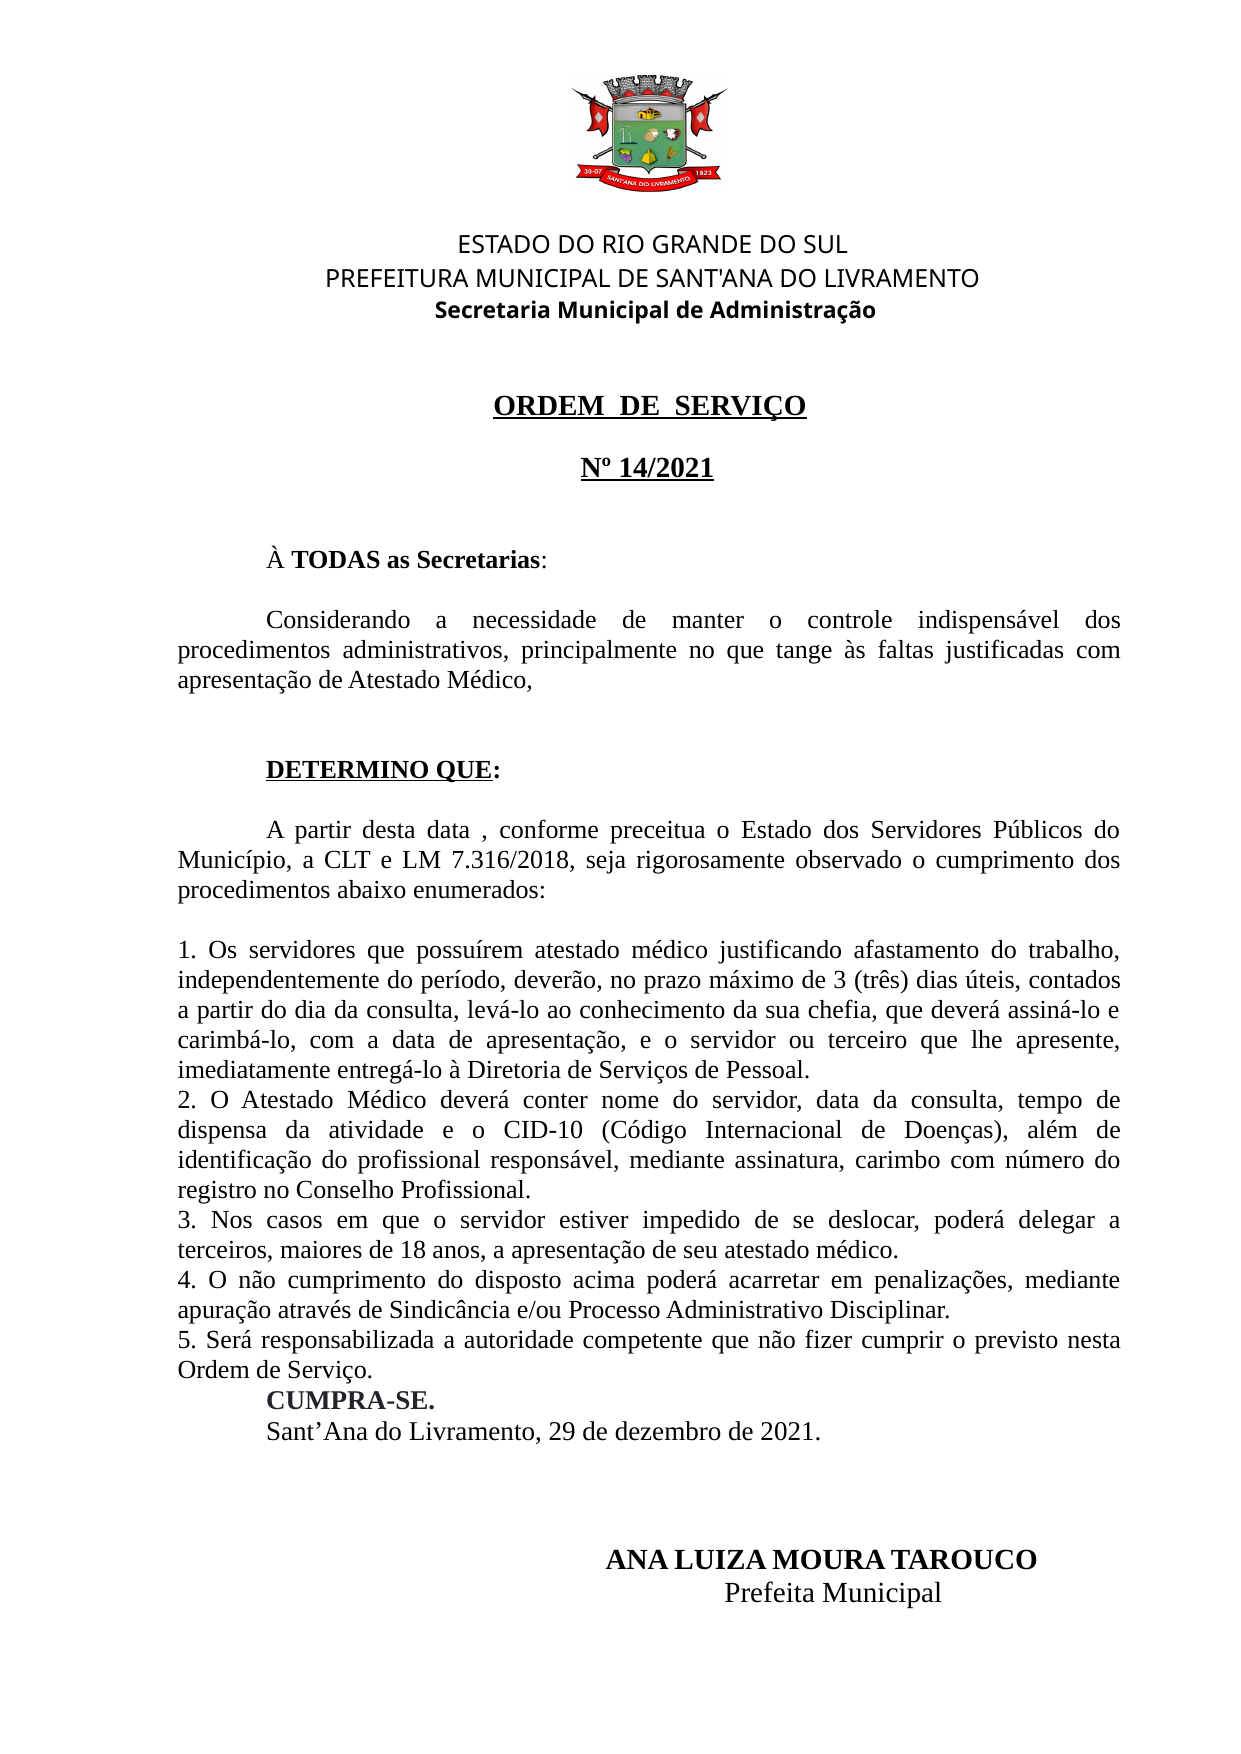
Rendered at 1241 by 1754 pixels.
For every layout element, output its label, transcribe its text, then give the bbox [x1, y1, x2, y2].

text À TODAS as Secretarias: [177, 544, 1122, 574]
text Prefeita Municipal [177, 1576, 1123, 1609]
text 2. O Atestado Médico deverá conter nome do servidor, data da consulta, tempo de dispensa da atividade e o CID-10 (Código Internacional de Doenças), além de identificação do profissional responsável, mediante assinatura, carimbo com número do registro no Conselho Profissional. [177, 1084, 1122, 1204]
text 4. O não cumprimento do disposto acima poderá acarretar em penalizações, mediante apuração através de Sindicância e/ou Processo Administrativo Disciplinar. [177, 1264, 1122, 1324]
text Sant’Ana do Livramento, 29 de dezembro de 2021. [177, 1415, 1122, 1446]
text A partir desta data , conforme preceitua o Estado dos Servidores Públicos do Município, a CLT e LM 7.316/2018, seja rigorosamente observado o cumprimento dos procedimentos abaixo enumerados: [177, 814, 1122, 904]
subtitle ORDEM DE SERVIÇO [177, 388, 1122, 422]
text Considerando a necessidade de manter o controle indispensável dos procedimentos administrativos, principalmente no que tange às faltas justificadas com apresentação de Atestado Médico, [177, 604, 1122, 694]
text ANA LUIZA MOURA TAROUCO [177, 1542, 1123, 1576]
picture [571, 75, 728, 192]
text DETERMINO QUE: [177, 754, 1122, 784]
text 1. Os servidores que possuírem atestado médico justificando afastamento do trabalho, independentemente do período, deverão, no prazo máximo de 3 (três) dias úteis, contados a partir do dia da consulta, levá-lo ao conhecimento da sua chefia, que deverá assiná-lo e carimbá-lo, com a data de apresentação, e o servidor ou terceiro que lhe apresente, imediatamente entregá-lo à Diretoria de Serviços de Pessoal. [177, 934, 1122, 1084]
subtitle Nº 14/2021 [177, 450, 1117, 484]
text 5. Será responsabilizada a autoridade competente que não fizer cumprir o previsto nesta Ordem de Serviço. [177, 1324, 1122, 1384]
text CUMPRA-SE. [177, 1384, 1122, 1415]
text 3. Nos casos em que o servidor estiver impedido de se deslocar, poderá delegar a terceiros, maiores de 18 anos, a apresentação de seu atestado médico. [177, 1204, 1122, 1264]
